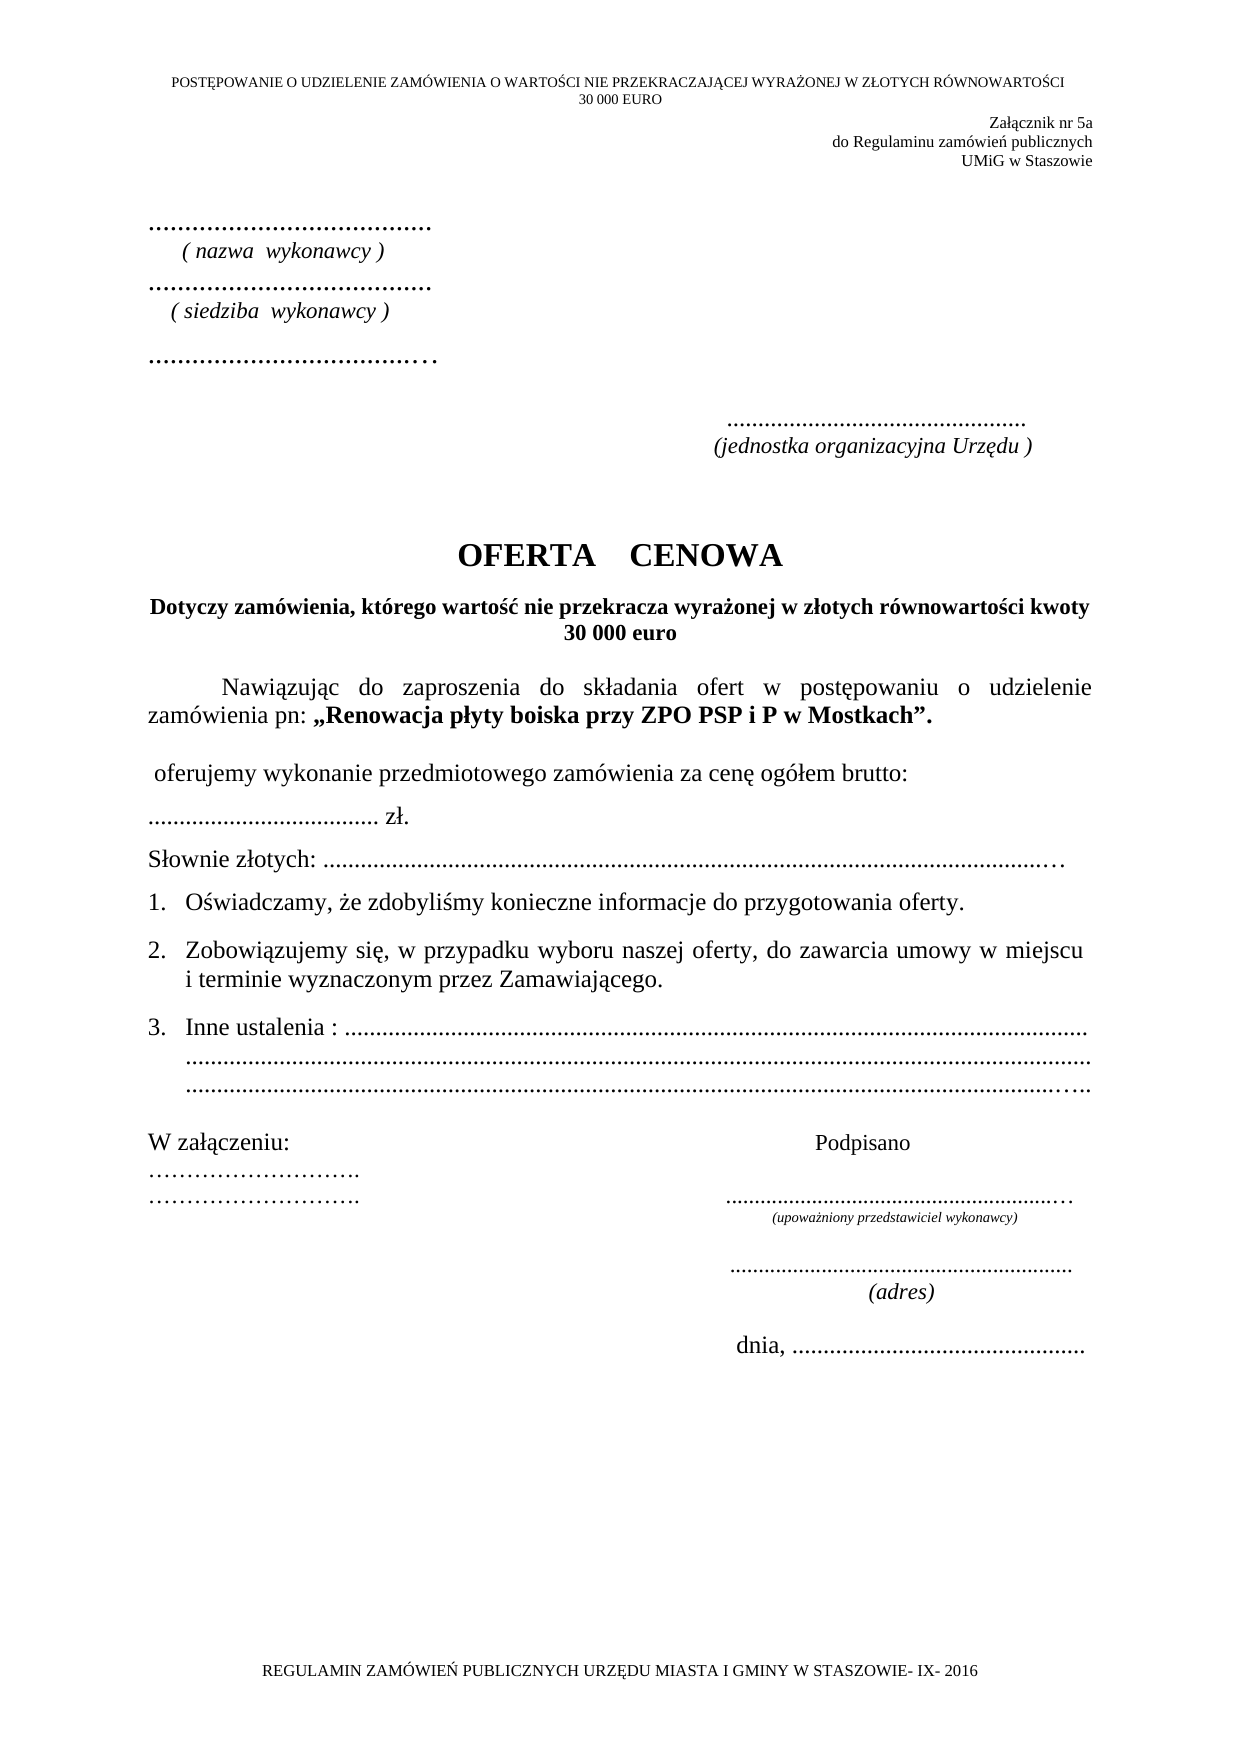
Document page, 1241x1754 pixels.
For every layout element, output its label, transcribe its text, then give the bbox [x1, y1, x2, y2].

text Załącznik nr 5a [148, 112, 1093, 132]
list Inne ustalenia : ....................................................................................................................... ................................................................................................................................................. ...........................................................................................................................................….. [148, 1012, 1093, 1098]
text oferujemy wykonanie przedmiotowego zamówienia za cenę ogółem brutto: [148, 758, 1093, 787]
text ....................................... [148, 203, 1093, 237]
subtitle OFERTA CENOWA [148, 535, 1093, 573]
text ................................................ [148, 403, 1093, 432]
text (adres) [710, 1278, 1093, 1304]
text ( nazwa wykonawcy ) [148, 237, 1093, 263]
subtitle ....................................… [148, 336, 1093, 370]
list Oświadczamy, że zdobyliśmy konieczne informacje do przygotowania oferty. [148, 887, 1093, 916]
text Nawiązując do zaproszenia do składania ofert w postępowaniu o udzielenie zamówienia pn: „Renowacja płyty boiska przy ZPO PSP i P w Mostkach”. [148, 672, 1093, 729]
text Słownie złotych: ...................................................................................................................… [148, 844, 1093, 873]
text (jednostka organizacyjna Urzędu ) [148, 432, 1093, 458]
text ............................................................ [710, 1252, 1093, 1278]
text ....................................... [148, 263, 1093, 297]
text do Regulaminu zamówień publicznych [148, 132, 1093, 151]
subtitle UMiG w Staszowie [148, 151, 1093, 170]
text dnia, ............................................... [729, 1331, 1093, 1359]
text ..................................... zł. [148, 801, 1093, 830]
text ………………………. .........................................................… [148, 1182, 1093, 1208]
text (upoważniony przedstawiciel wykonawcy) [148, 1208, 1093, 1225]
list Zobowiązujemy się, w przypadku wyboru naszej oferty, do zawarcia umowy w miejscu i terminie wyznaczonym przez Zamawiającego. [148, 935, 1093, 993]
text ( siedziba wykonawcy ) [148, 297, 1093, 323]
text W załączeniu: Podpisano [148, 1127, 1093, 1156]
subtitle Dotyczy zamówienia, którego wartość nie przekracza wyrażonej w złotych równowartości kwoty 30 000 euro [148, 593, 1093, 645]
text ………………………. [148, 1156, 1093, 1182]
